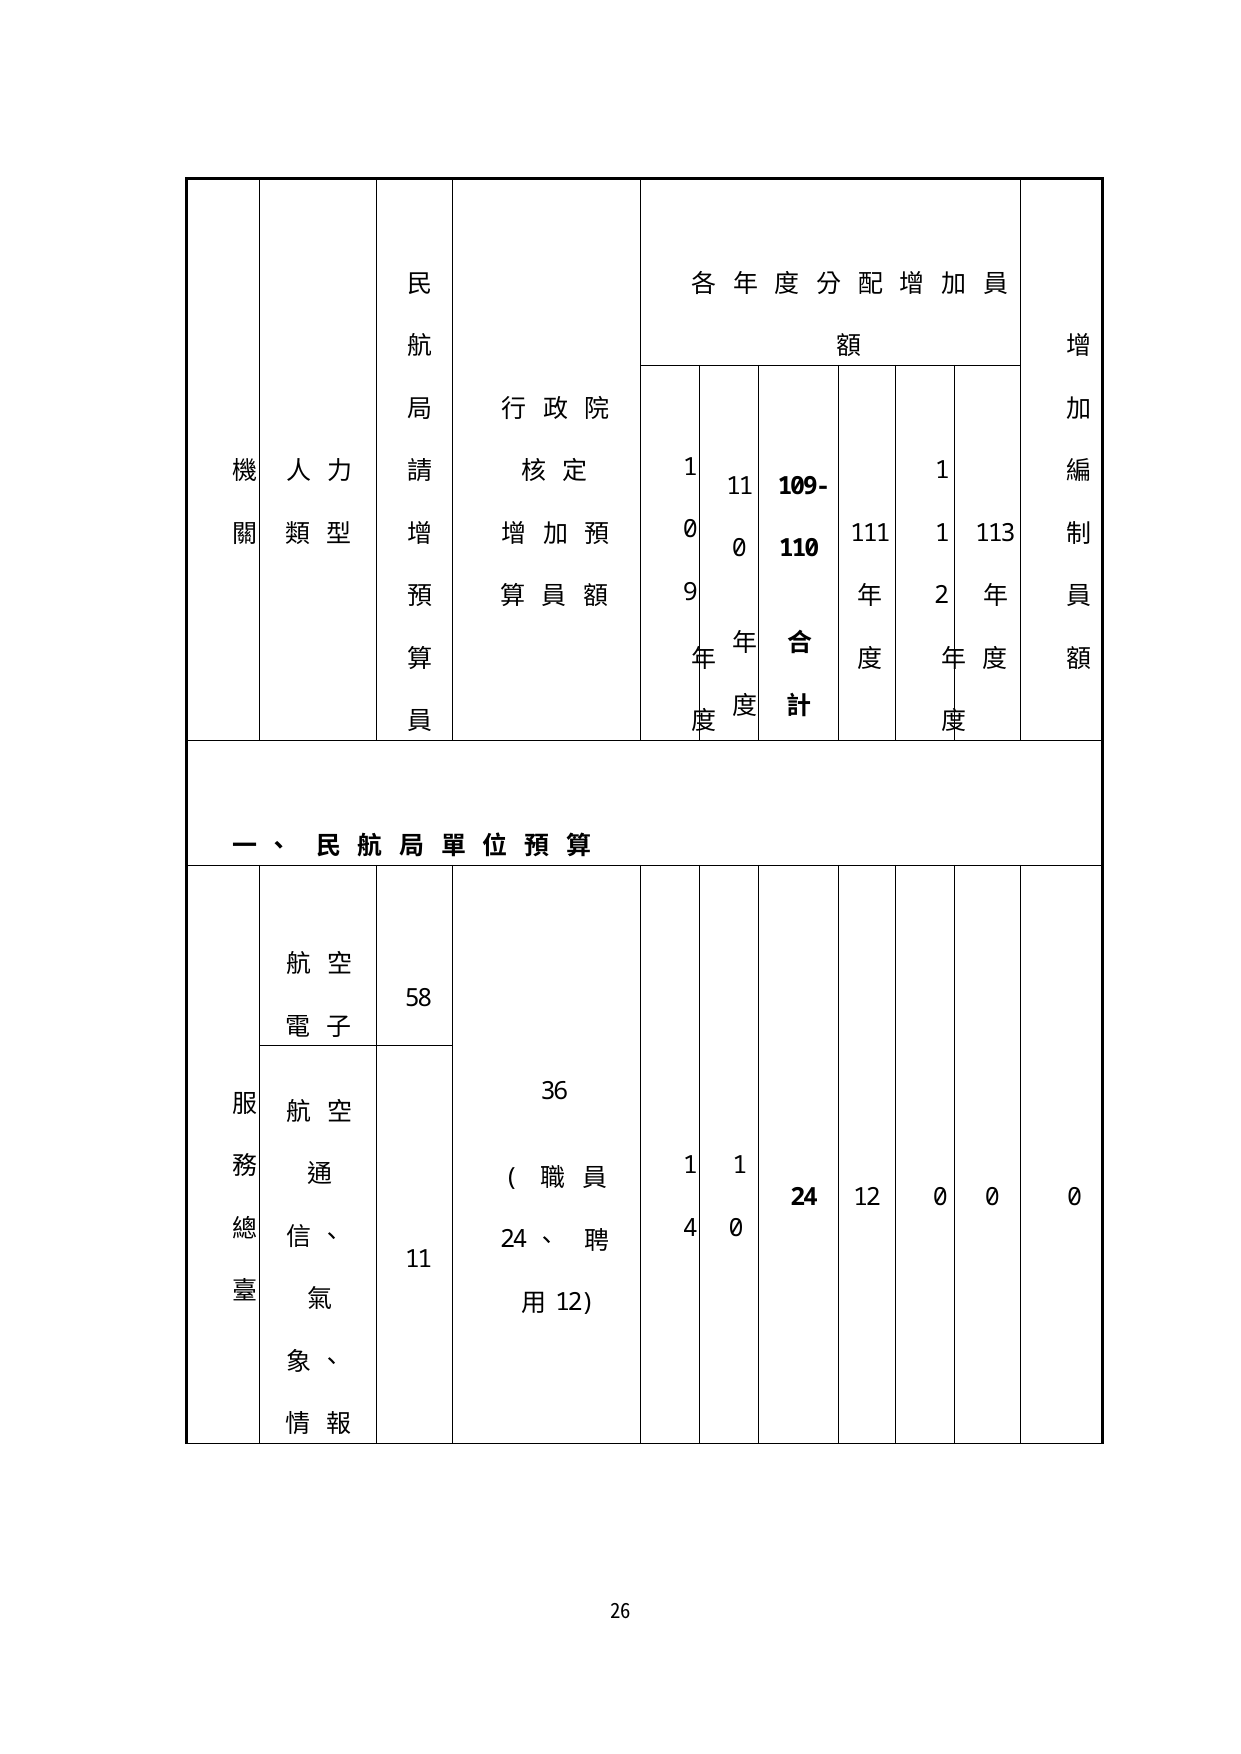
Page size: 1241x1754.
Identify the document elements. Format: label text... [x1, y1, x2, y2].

table_cell 112 年度 [896, 366, 954, 740]
table_cell 航空通信、氣象、情報 [260, 1046, 376, 1442]
table_cell 109-110 合計 [759, 366, 838, 740]
table_cell 110 年度 [700, 366, 758, 740]
table_cell 11 [377, 1046, 452, 1442]
table_cell 58 [377, 866, 452, 1045]
table_header 機關 [188, 180, 259, 740]
table_cell 109 年度 [641, 366, 699, 740]
table_cell 12 [839, 866, 895, 1442]
table_cell 服務總臺 [188, 866, 259, 1442]
table_cell 0 [1021, 866, 1101, 1442]
table_cell 一、民航局單位預算 [188, 741, 1101, 865]
table_cell 14 [641, 866, 699, 1442]
table_cell 航空電子 [260, 866, 376, 1045]
table_cell 24 [759, 866, 838, 1442]
table_cell 10 [700, 866, 758, 1442]
table_cell 0 [896, 866, 954, 1442]
table_header 行政院核定 增加預算員額 [453, 180, 640, 740]
table_header 民航局請增預算員額 [377, 180, 452, 740]
table_header 人力類型 [260, 180, 376, 740]
table_cell 113 年度 [955, 366, 1020, 740]
table_cell 36 (職員24、聘用12) [453, 866, 640, 1442]
table_cell 0 [955, 866, 1020, 1442]
table_header 各年度分配增加員額 [641, 180, 1020, 365]
table_cell 111 年度 [839, 366, 895, 740]
table_header 增加 編制 員額 [1021, 180, 1101, 740]
